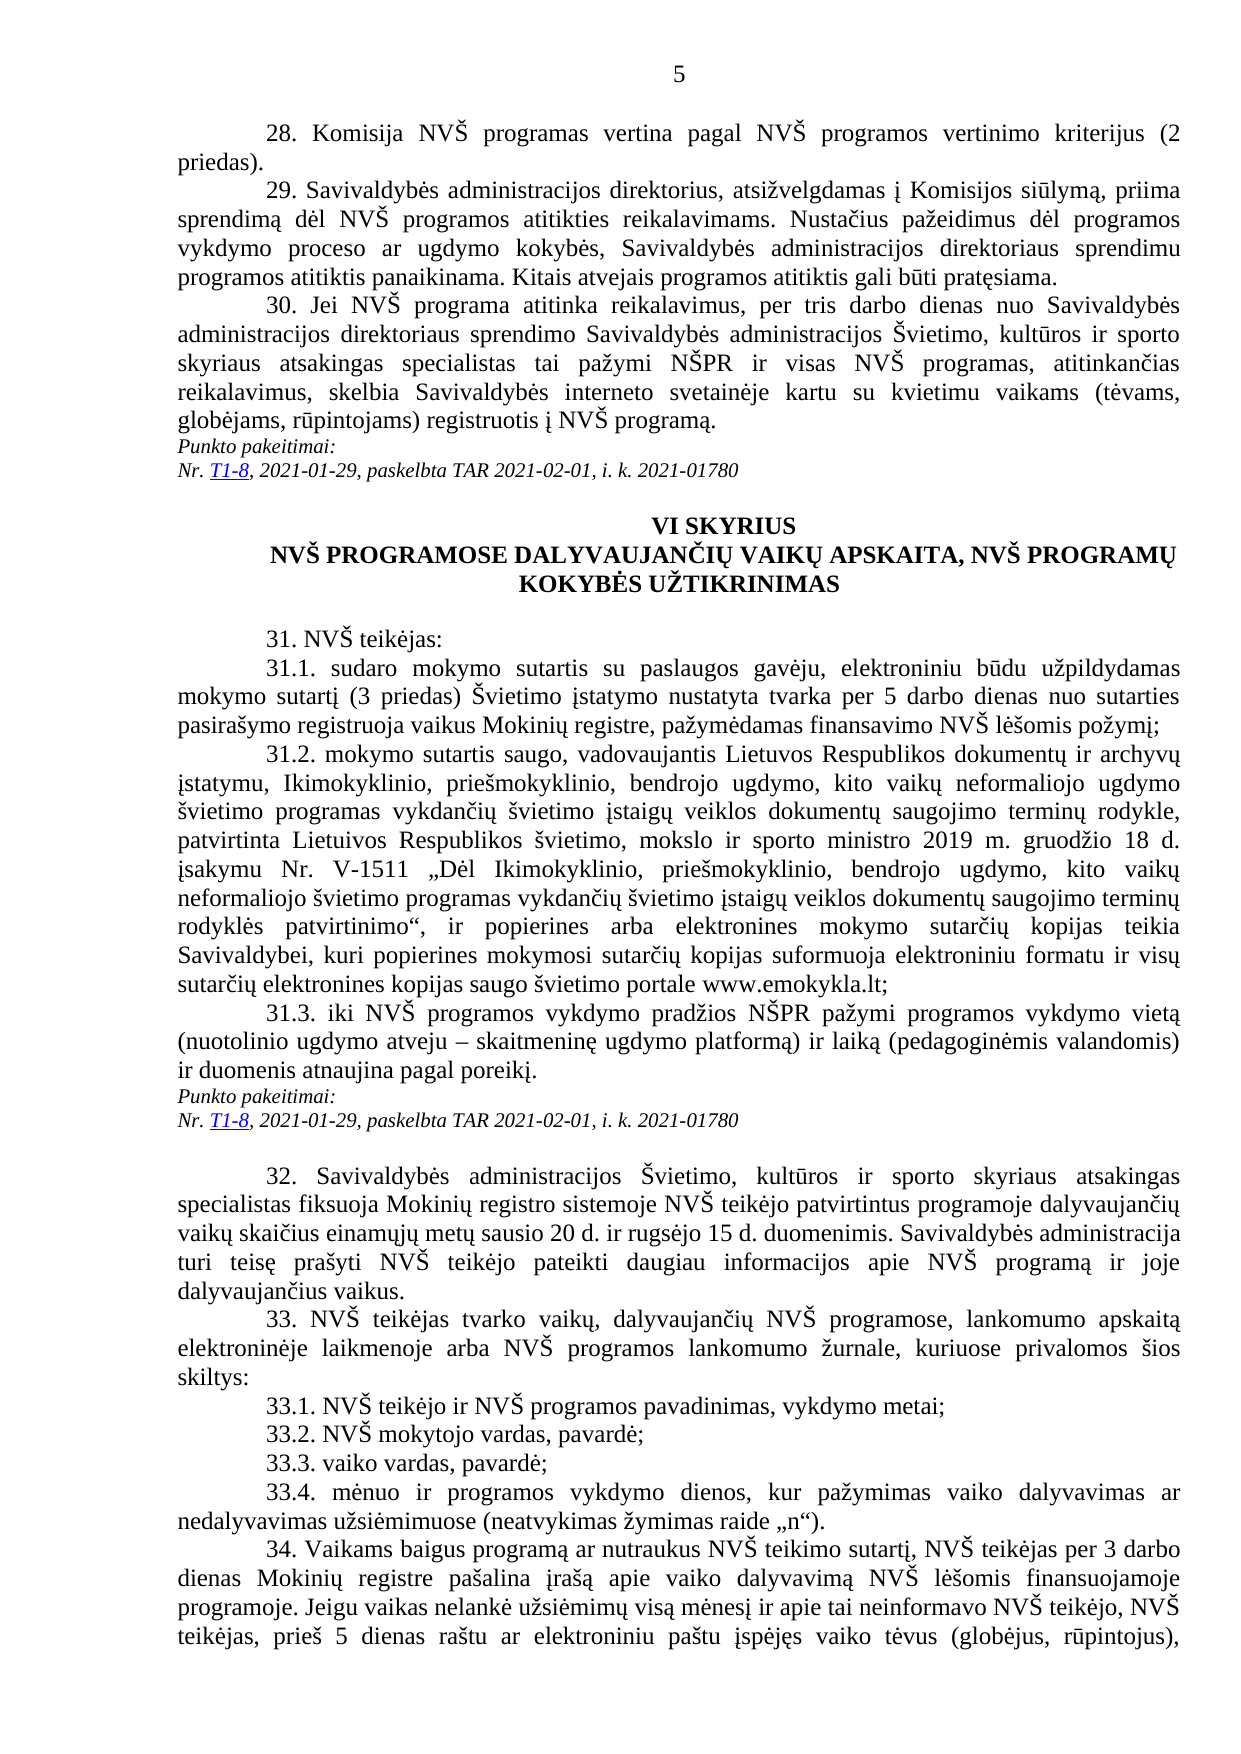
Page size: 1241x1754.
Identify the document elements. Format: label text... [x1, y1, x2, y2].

text Nr. T1-8, 2021-01-29, paskelbta TAR 2021-02-01, i. k. 2021-01780 [177, 458, 1181, 482]
text 30. Jei NVŠ programa atitinka reikalavimus, per tris darbo dienas nuo Savivaldybės administracijos direktoriaus sprendimo Savivaldybės administracijos Švietimo, kultūros ir sporto skyriaus atsakingas specialistas tai pažymi NŠPR ir visas NVŠ programas, atitinkančias reikalavimus, skelbia Savivaldybės interneto svetainėje kartu su kvietimu vaikams (tėvams, globėjams, rūpintojams) registruotis į NVŠ programą. [177, 291, 1181, 434]
text 31.3. iki NVŠ programos vykdymo pradžios NŠPR pažymi programos vykdymo vietą (nuotolinio ugdymo atveju – skaitmeninę ugdymo platformą) ir laiką (pedagoginėmis valandomis) ir duomenis atnaujina pagal poreikį. [177, 998, 1181, 1084]
text Punkto pakeitimai: [177, 434, 1181, 458]
text 28. Komisija NVŠ programas vertina pagal NVŠ programos vertinimo kriterijus (2 priedas). [177, 118, 1181, 176]
text 33.1. NVŠ teikėjo ir NVŠ programos pavadinimas, vykdymo metai; [177, 1391, 1181, 1419]
text 31.1. sudaro mokymo sutartis su paslaugos gavėju, elektroniniu būdu užpildydamas mokymo sutartį (3 priedas) Švietimo įstatymo nustatyta tvarka per 5 darbo dienas nuo sutarties pasirašymo registruoja vaikus Mokinių registre, pažymėdamas finansavimo NVŠ lėšomis požymį; [177, 653, 1181, 739]
text Nr. T1-8, 2021-01-29, paskelbta TAR 2021-02-01, i. k. 2021-01780 [177, 1108, 1181, 1132]
text 33.3. vaiko vardas, pavardė; [177, 1448, 1181, 1477]
text Punkto pakeitimai: [177, 1084, 1181, 1108]
text 33.4. mėnuo ir programos vykdymo dienos, kur pažymimas vaiko dalyvavimas ar nedalyvavimas užsiėmimuose (neatvykimas žymimas raide „n“). [177, 1477, 1181, 1534]
text 32. Savivaldybės administracijos Švietimo, kultūros ir sporto skyriaus atsakingas specialistas fiksuoja Mokinių registro sistemoje NVŠ teikėjo patvirtintus programoje dalyvaujančių vaikų skaičius einamųjų metų sausio 20 d. ir rugsėjo 15 d. duomenimis. Savivaldybės administracija turi teisę prašyti NVŠ teikėjo pateikti daugiau informacijos apie NVŠ programą ir joje dalyvaujančius vaikus. [177, 1161, 1181, 1304]
text 33. NVŠ teikėjas tvarko vaikų, dalyvaujančių NVŠ programose, lankomumo apskaitą elektroninėje laikmenoje arba NVŠ programos lankomumo žurnale, kuriuose privalomos šios skiltys: [177, 1304, 1181, 1391]
text 31.2. mokymo sutartis saugo, vadovaujantis Lietuvos Respublikos dokumentų ir archyvų įstatymu, Ikimokyklinio, priešmokyklinio, bendrojo ugdymo, kito vaikų neformaliojo ugdymo švietimo programas vykdančių švietimo įstaigų veiklos dokumentų saugojimo terminų rodykle, patvirtinta Lietuivos Respublikos švietimo, mokslo ir sporto ministro 2019 m. gruodžio 18 d. įsakymu Nr. V-1511 „Dėl Ikimokyklinio, priešmokyklinio, bendrojo ugdymo, kito vaikų neformaliojo švietimo programas vykdančių švietimo įstaigų veiklos dokumentų saugojimo terminų rodyklės patvirtinimo“, ir popierines arba elektronines mokymo sutarčių kopijas teikia Savivaldybei, kuri popierines mokymosi sutarčių kopijas suformuoja elektroniniu formatu ir visų sutarčių elektronines kopijas saugo švietimo portale www.emokykla.lt; [177, 739, 1181, 998]
text VI SKYRIUS [177, 511, 1181, 540]
text 33.2. NVŠ mokytojo vardas, pavardė; [177, 1419, 1181, 1448]
text 31. NVŠ teikėjas: [177, 624, 1181, 653]
text 29. Savivaldybės administracijos direktorius, atsižvelgdamas į Komisijos siūlymą, priima sprendimą dėl NVŠ programos atitikties reikalavimams. Nustačius pažeidimus dėl programos vykdymo proceso ar ugdymo kokybės, Savivaldybės administracijos direktoriaus sprendimu programos atitiktis panaikinama. Kitais atvejais programos atitiktis gali būti pratęsiama. [177, 176, 1181, 291]
text 34. Vaikams baigus programą ar nutraukus NVŠ teikimo sutartį, NVŠ teikėjas per 3 darbo dienas Mokinių registre pašalina įrašą apie vaiko dalyvavimą NVŠ lėšomis finansuojamoje programoje. Jeigu vaikas nelankė užsiėmimų visą mėnesį ir apie tai neinformavo NVŠ teikėjo, NVŠ teikėjas, prieš 5 dienas raštu ar elektroniniu paštu įspėjęs vaiko tėvus (globėjus, rūpintojus), [177, 1534, 1181, 1649]
text NVŠ PROGRAMOSE DALYVAUJANČIŲ VAIKŲ APSKAITA, NVŠ PROGRAMŲ KOKYBĖS UŽTIKRINIMAS [177, 540, 1181, 597]
